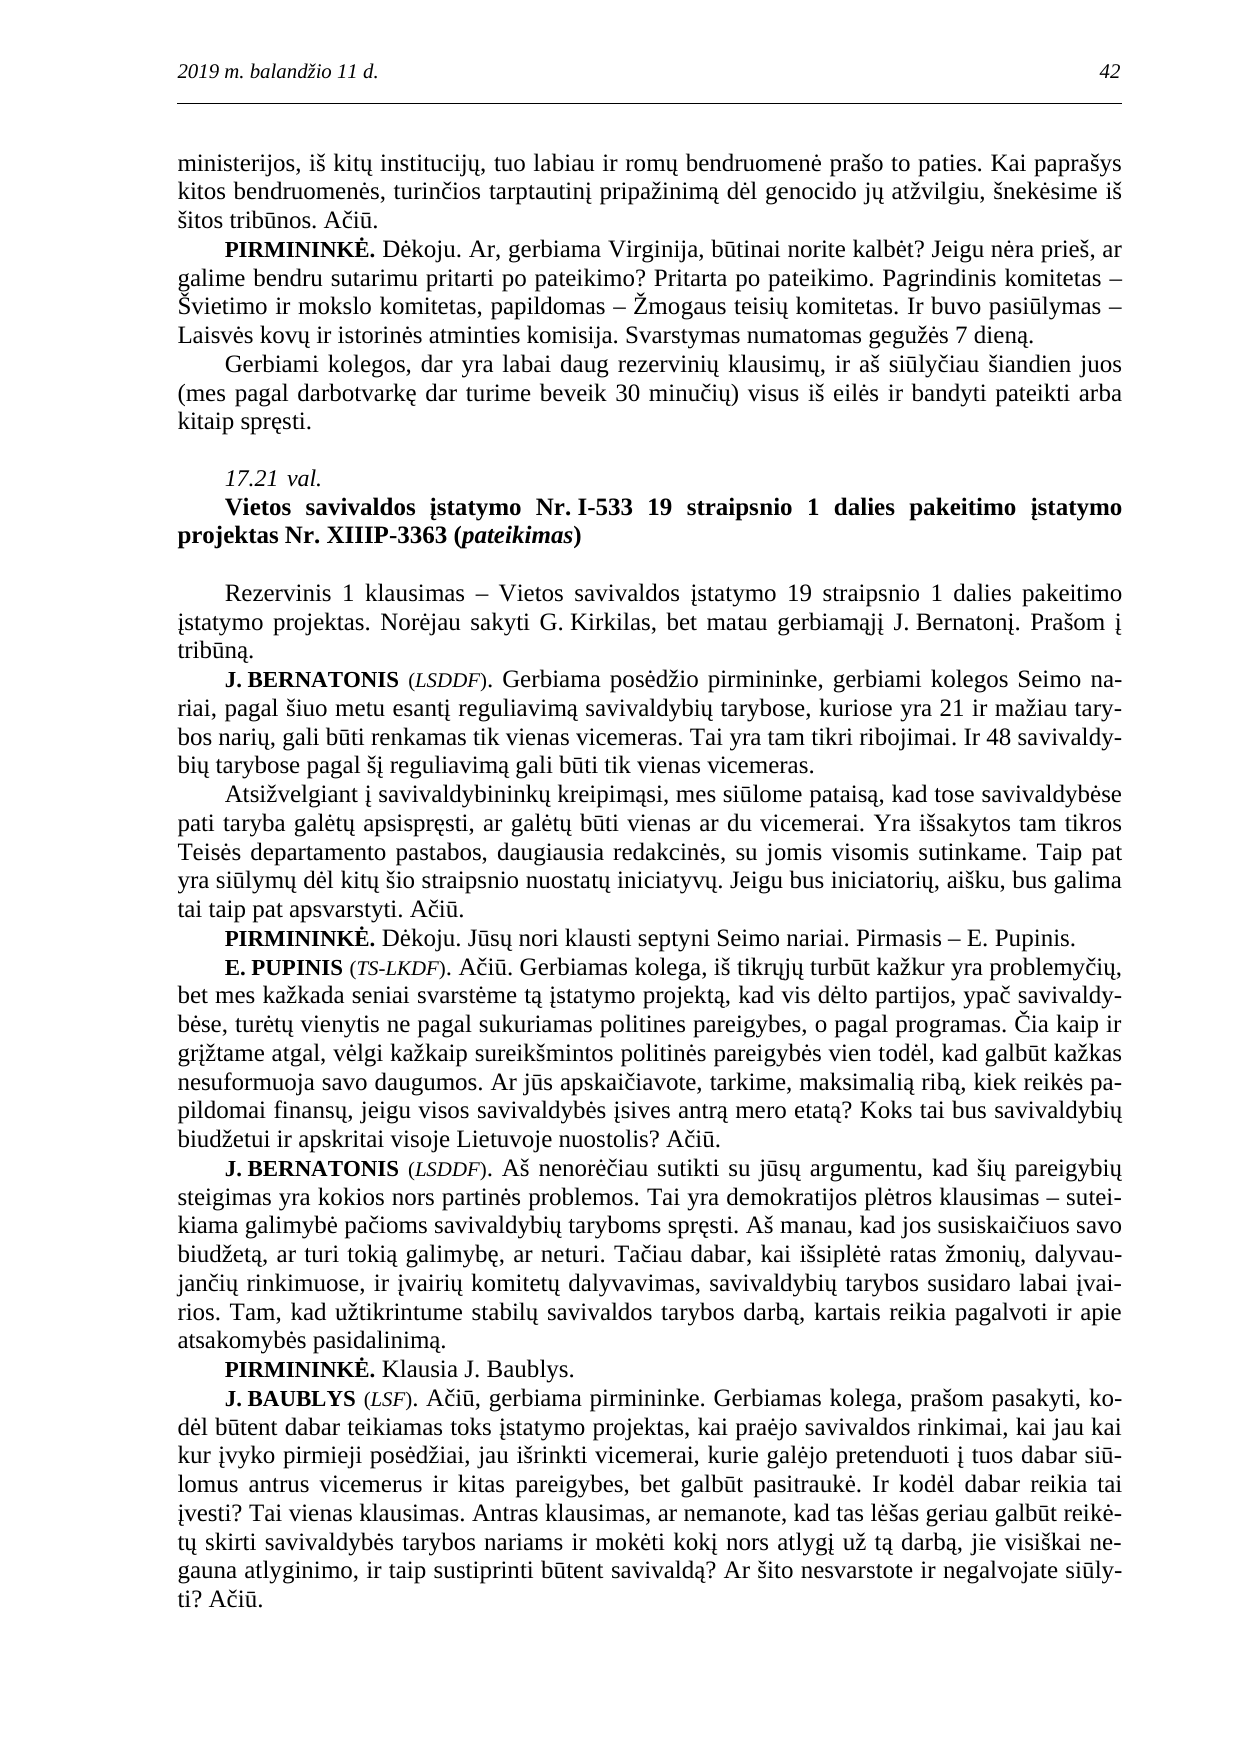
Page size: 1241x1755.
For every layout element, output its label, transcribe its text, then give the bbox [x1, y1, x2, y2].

text PIRMININKĖ. Klau­sia J. Baub­lys. [177, 1354, 1122, 1383]
text Ger­bia­mi ko­le­gos, dar yra la­bai daug re­zer­vi­nių klau­si­mų, ir aš siū­ly­čiau šian­dien juos (mes pa­gal dar­bo­tvarkę dar tu­ri­me be­veik 30 mi­nu­čių) vi­sus iš ei­lės ir ban­dy­ti pa­teik­ti ar­ba ki­taip spręs­ti. [177, 349, 1122, 435]
text mi­nis­te­ri­jos, iš ki­tų ins­ti­tu­ci­jų, tuo la­biau ir ro­mų ben­druo­me­nė pra­šo to pa­ties. Kai pa­pra­šys ki­tos ben­druo­me­nės, tu­rin­čios tarp­tau­ti­nį pri­pa­ži­ni­mą dėl ge­no­ci­do jų at­žvil­giu, šne­kė­si­me iš ši­tos tri­bū­nos. Ačiū. [177, 148, 1122, 234]
text J. BERNATONIS (LSDDF). Ger­bia­ma po­sė­džio pir­mi­nin­ke, ger­bia­mi ko­le­gos Sei­mo na­riai, pa­gal šiuo me­tu esan­tį re­gu­lia­vi­mą sa­vi­val­dy­bių ta­ry­bo­se, ku­rio­se yra 21 ir ma­žiau ta­ry­bos na­rių, ga­li bū­ti ren­ka­mas tik vie­nas vi­ce­me­ras. Tai yra tam tik­ri ri­bo­ji­mai. Ir 48 sa­vi­val­dy­bių ta­ry­bo­se pa­gal šį re­gu­lia­vi­mą ga­li bū­ti tik vie­nas vi­ce­me­ras. [177, 664, 1122, 779]
text 17.21 val. [224, 464, 1122, 492]
text PIRMININKĖ. Dė­ko­ju. Ar, ger­bia­ma Vir­gi­ni­ja, bū­ti­nai no­ri­te kal­bėt? Jei­gu nė­ra prieš, ar ga­li­me ben­dru su­ta­ri­mu pri­tar­ti po pa­tei­ki­mo? Pri­tar­ta po pa­tei­ki­mo. Pa­grin­di­nis ko­mi­te­tas – Švie­ti­mo ir moks­lo ko­mi­te­tas, pa­pil­do­mas – Žmo­gaus tei­sių ko­mi­te­tas. Ir bu­vo pa­siū­ly­mas – Lais­vės ko­vų ir is­to­ri­nės at­min­ties ko­mi­si­ja. Svars­ty­mas nu­ma­to­mas ge­gu­žės 7 die­ną. [177, 234, 1122, 349]
text E. PUPINIS (TS-LKDF). Ačiū. Ger­bia­mas ko­le­ga, iš tik­rų­jų tur­būt kaž­kur yra pro­ble­my­čių, bet mes kaž­ka­da se­niai svars­tė­me tą įsta­ty­mo pro­jek­tą, kad vis dėl­to par­ti­jos, ypač sa­vi­val­dy­bė­se, tu­rė­tų vie­ny­tis ne pa­gal su­ku­ria­mas po­li­ti­nes pa­rei­gy­bes, o pa­gal pro­gra­mas. Čia kaip ir grįž­ta­me at­gal, vėl­gi kaž­kaip su­reikš­min­tos po­li­ti­nės pa­rei­gy­bės vien to­dėl, kad gal­būt kaž­kas ne­su­for­muo­ja sa­vo dau­gu­mos. Ar jūs ap­skai­čia­vo­te, tar­ki­me, mak­si­ma­lią ri­bą, kiek rei­kės pa­pil­do­mai fi­nan­sų, jei­gu vi­sos sa­vi­val­dy­bės įsi­ves an­trą me­ro eta­tą? Koks tai bus sa­vi­val­dy­bių biu­dže­tui ir ap­skri­tai vi­so­je Lie­tu­vo­je nuos­to­lis? Ačiū. [177, 952, 1122, 1153]
text J. BAUBLYS (LSF). Ačiū, ger­bia­ma pir­mi­nin­ke. Ger­bia­mas ko­le­ga, pra­šom pa­sa­ky­ti, ko­dėl bū­tent da­bar tei­kia­mas toks įsta­ty­mo pro­jek­tas, kai pra­ėjo sa­vi­val­dos rin­ki­mai, kai jau kai kur įvy­ko pir­mie­ji po­sė­džiai, jau iš­rink­ti vi­ce­me­rai, ku­rie ga­lė­jo pre­ten­duo­ti į tuos da­bar siū­lo­mus ant­rus vi­ce­me­rus ir ki­tas pa­rei­gy­bes, bet gal­būt pa­si­trau­kė. Ir ko­dėl da­bar rei­kia tai įves­ti? Tai vie­nas klau­si­mas. Ant­ras klau­si­mas, ar ne­ma­no­te, kad tas lė­šas ge­riau gal­būt rei­kė­tų skir­ti sa­vi­val­dy­bės ta­ry­bos na­riams ir mo­kė­ti ko­kį nors at­ly­gį už tą dar­bą, jie vi­siš­kai ne­gau­na at­ly­gi­ni­mo, ir taip su­stip­rin­ti bū­tent sa­vi­val­dą? Ar ši­to ne­svars­to­te ir ne­gal­vo­ja­te siū­ly­ti? Ačiū. [177, 1383, 1122, 1613]
text Re­zer­vi­nis 1 klau­si­mas – Vie­tos sa­vi­val­dos įsta­ty­mo 19 straips­nio 1 da­lies pa­kei­ti­mo įsta­ty­mo pro­jek­tas. No­rė­jau sa­ky­ti G. Kir­ki­las, bet ma­tau ger­bia­mą­jį J. Ber­na­to­nį. Pra­šom į tri­bū­ną. [177, 578, 1122, 664]
text J. BERNATONIS (LSDDF). Aš ne­no­rė­čiau su­tik­ti su jū­sų ar­gu­men­tu, kad šių pa­rei­gy­bių stei­gi­mas yra ko­kios nors par­ti­nės pro­ble­mos. Tai yra de­mo­kra­tijos plėt­ros klau­si­mas – su­tei­kia­ma ga­li­my­bė pa­čioms sa­vi­val­dy­bių ta­ry­boms spręs­ti. Aš ma­nau, kad jos su­si­skai­čiuos sa­vo biu­dže­tą, ar tu­ri to­kią ga­li­my­bę, ar ne­tu­ri. Ta­čiau da­bar, kai iš­si­plė­tė ra­tas žmo­nių, da­ly­vau­jan­čių rin­ki­muo­se, ir įvai­rių ko­mi­te­tų da­ly­va­vi­mas, sa­vi­val­dy­bių ta­ry­bos su­si­da­ro la­bai įvai­rios. Tam, kad už­tik­rin­tu­me sta­bi­lų sa­vi­val­dos ta­ry­bos dar­bą, kar­tais rei­kia pa­gal­vo­ti ir apie at­sa­ko­my­bės pa­si­da­li­ni­mą. [177, 1153, 1122, 1354]
text At­si­žvel­giant į sa­vi­val­dy­bi­nin­kų krei­pi­mą­si, mes siū­lo­me pa­tai­są, kad to­se sa­vi­val­dy­bė­se pa­ti ta­ry­ba ga­lė­tų ap­si­spręs­ti, ar ga­lė­tų bū­ti vie­nas ar du vi­ce­me­rai. Yra iš­sa­ky­tos tam tik­ros Tei­sės de­par­ta­men­to pa­sta­bos, dau­giau­sia re­dak­ci­nės, su jo­mis vi­so­mis su­tin­ka­me. Taip pat yra siū­ly­mų dėl ki­tų šio straips­nio nuo­sta­tų ini­cia­ty­vų. Jei­gu bus ini­cia­to­rių, aiš­ku, bus ga­li­ma tai taip pat ap­svars­ty­ti. Ačiū. [177, 779, 1122, 923]
text PIRMININKĖ. Dė­ko­ju. Jū­sų no­ri klaus­ti sep­ty­ni Sei­mo na­riai. Pir­ma­sis – E. Pu­pi­nis. [177, 923, 1122, 952]
text Vie­tos sa­vi­val­dos įsta­ty­mo Nr. I-533 19 straips­nio 1 da­lies pa­kei­ti­mo įsta­ty­mo projek­tas Nr. XIIIP-3363 (pa­tei­ki­mas) [177, 492, 1122, 549]
